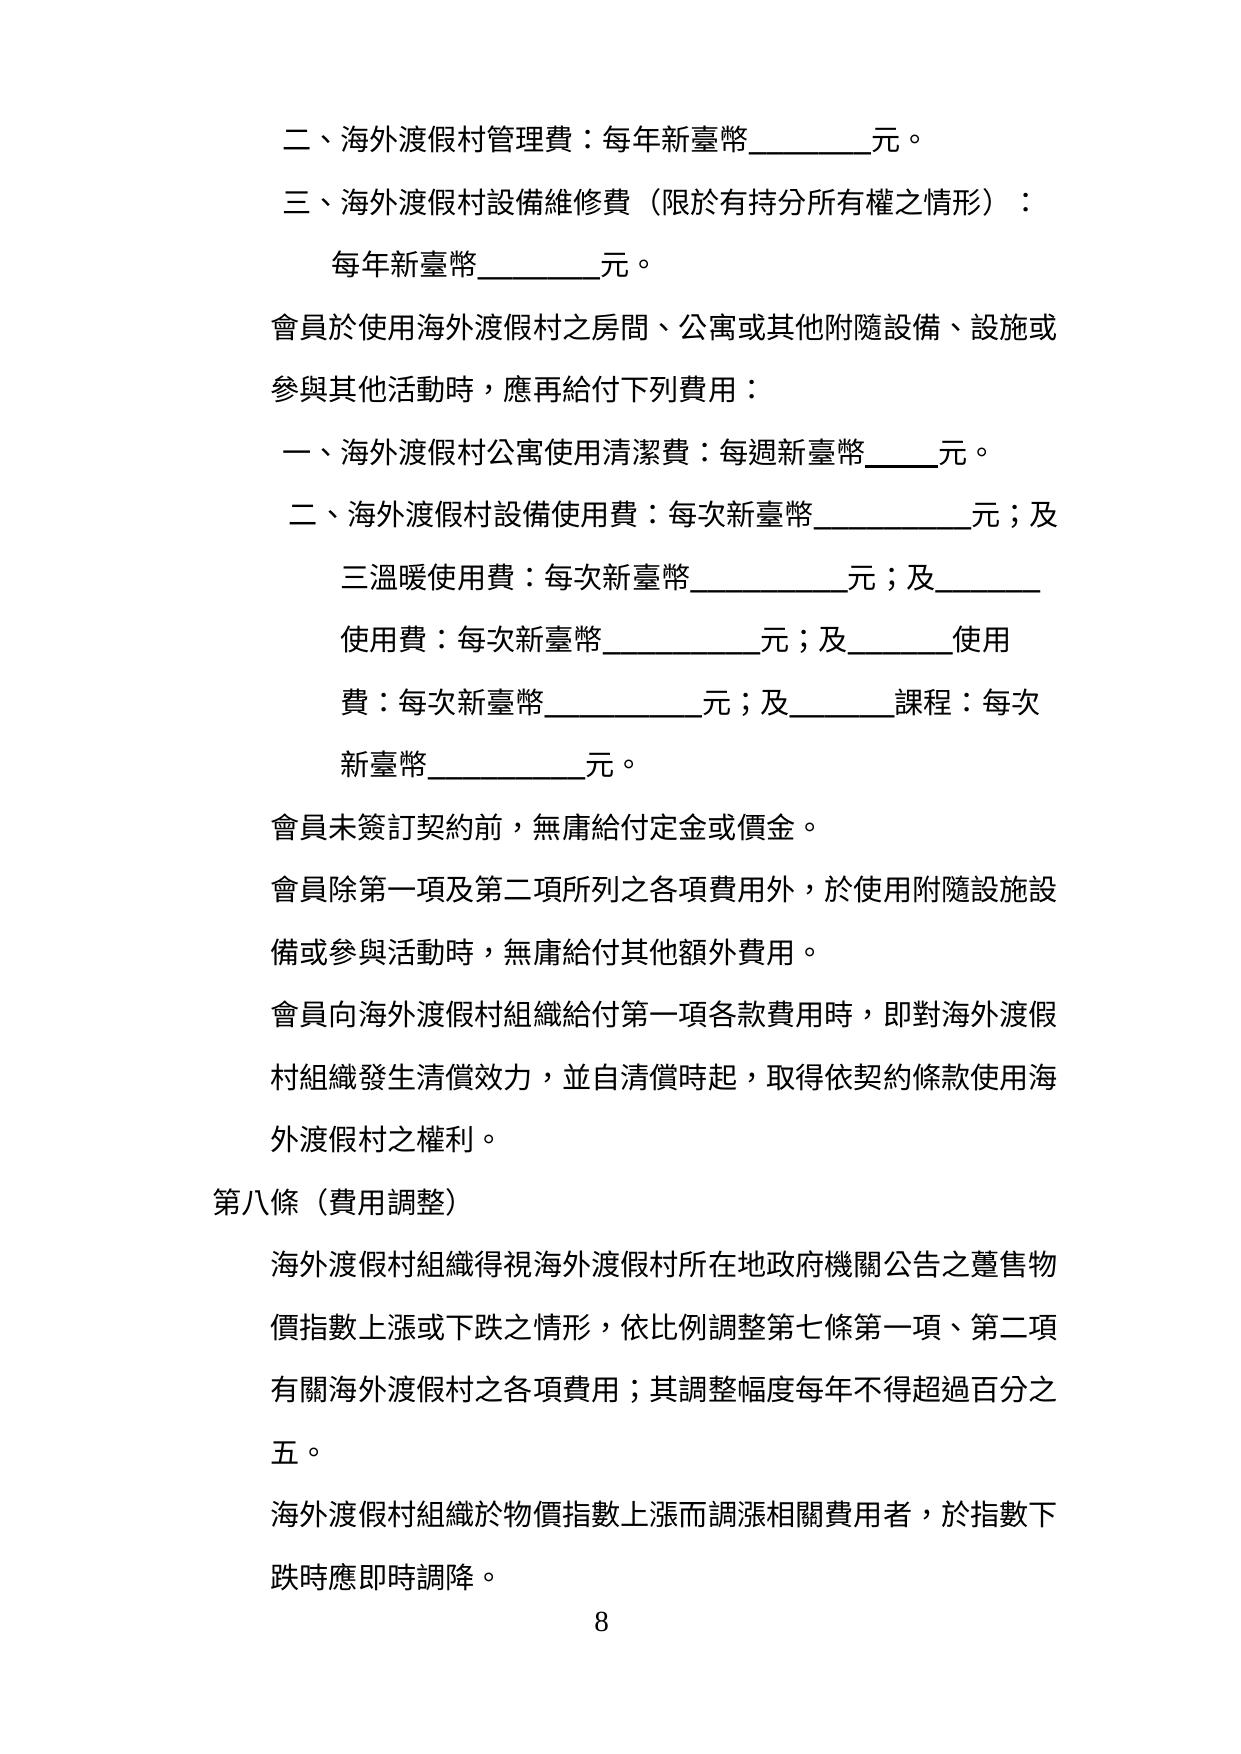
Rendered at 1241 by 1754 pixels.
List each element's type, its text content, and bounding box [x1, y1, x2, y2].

table_cell 二、海外渡假村管理費：每年新臺幣_______元。 三、海外渡假村設備維修費（限於有持分所有權之情形）：每年新臺幣_______元。 會員於使用海外渡假村之房間、公寓或其他附隨設備、設施或參與其他活動時，應再給付下列費用： 一、海外渡假村公寓使用清潔費：每週新臺幣 元。 二、海外渡假村設備使用費：每次新臺幣_________元；及三溫暖使用費：每次新臺幣_________元；及______使用費：每次新臺幣_________元；及______使用費：每次新臺幣_________元；及______課程：每次新臺幣_________元。 會員未簽訂契約前，無庸給付定金或價金。 會員除第一項及第二項所列之各項費用外，於使用附隨設施設備或參與活動時，無庸給付其他額外費用。 會員向海外渡假村組織給付第一項各款費用時，即對海外渡假村組織發生清償效力，並自清償時起，取得依契約條款使用海外渡假村之權利。 [209, 96, 1071, 1159]
table_cell 第八條（費用調整） 海外渡假村組織得視海外渡假村所在地政府機關公告之躉售物價指數上漲或下跌之情形，依比例調整第七條第一項、第二項有關海外渡假村之各項費用；其調整幅度每年不得超過百分之五。 海外渡假村組織於物價指數上漲而調漲相關費用者，於指數下跌時應即時調降。 [209, 1159, 1071, 1596]
